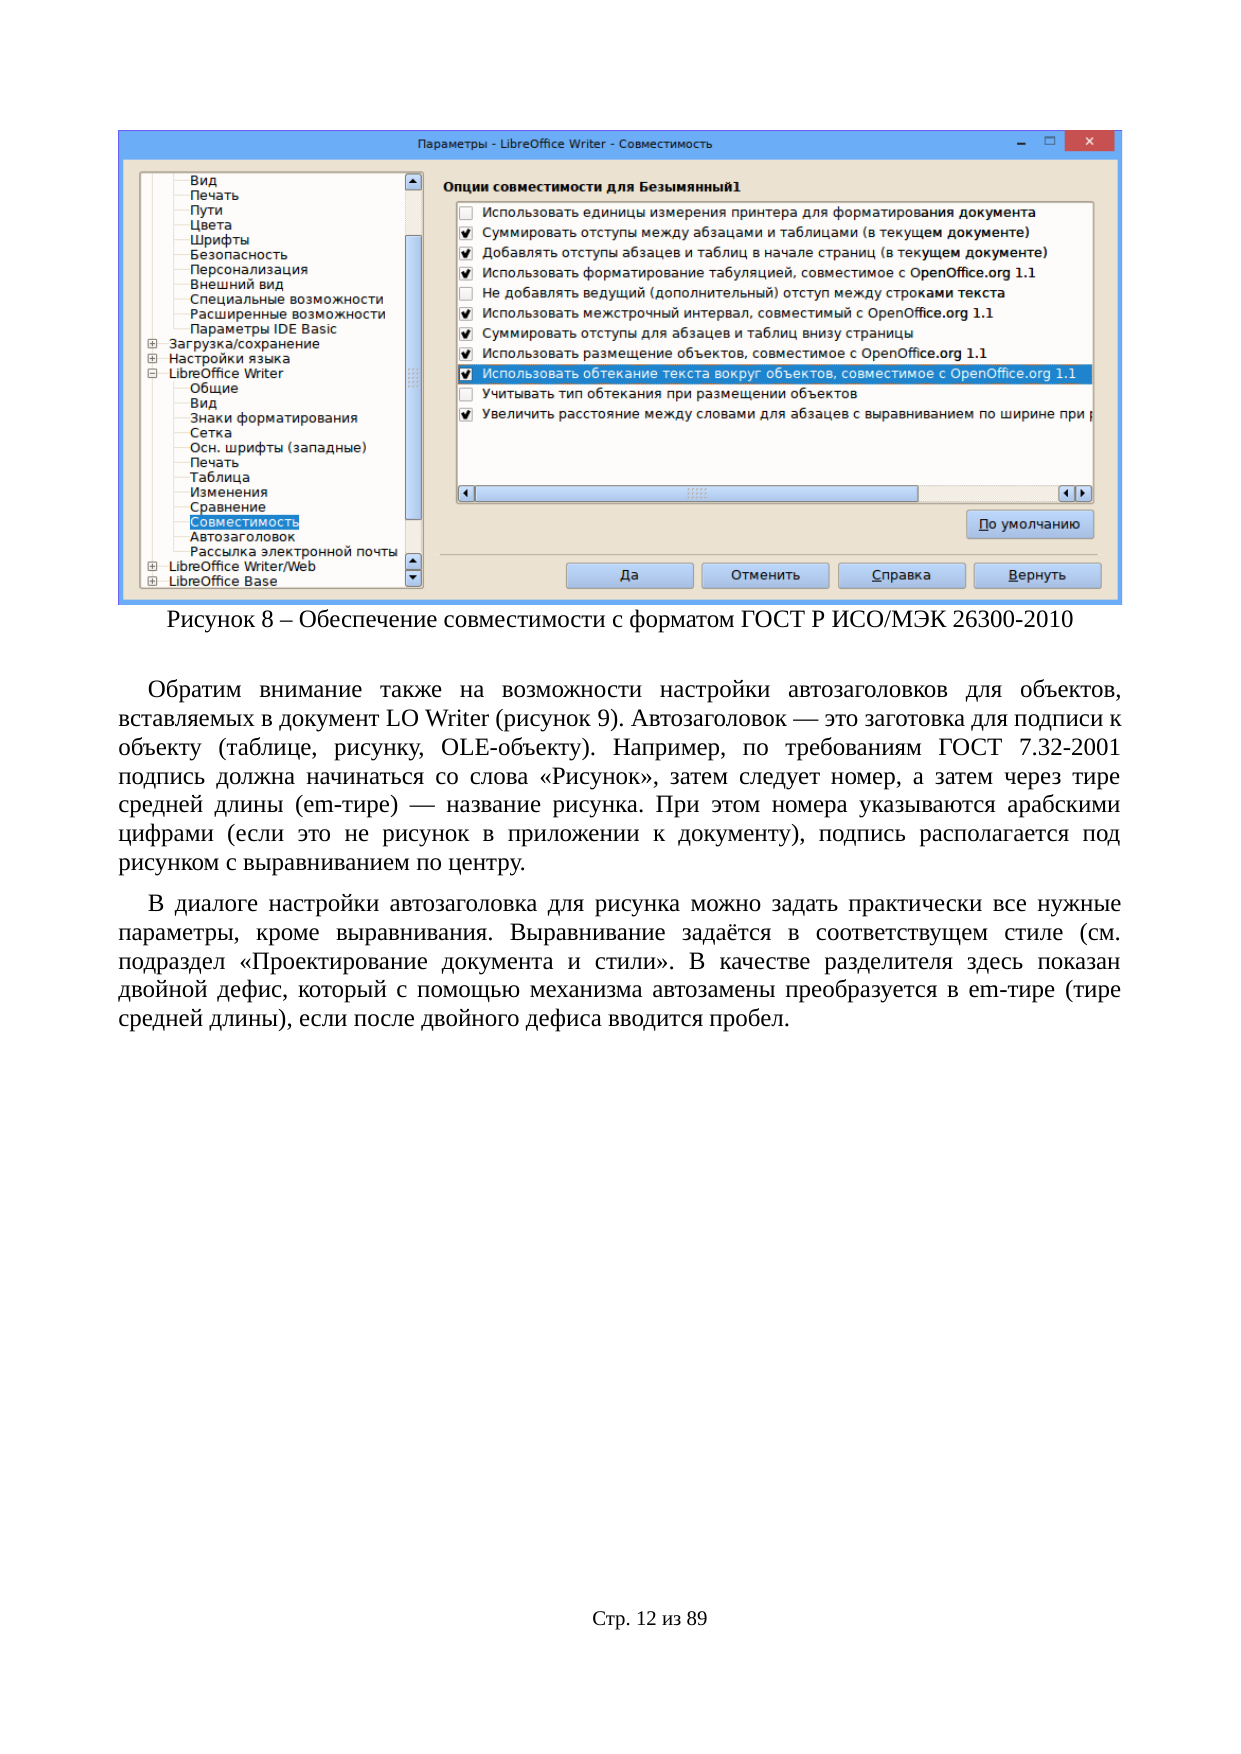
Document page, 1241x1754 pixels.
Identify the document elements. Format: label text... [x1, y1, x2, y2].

picture [118, 130, 1123, 605]
text В диалоге настройки автозаголовка для рисунка можно задать практически все нужные параметры, кроме выравнивания. Выравнивание задаётся в соответствущем стиле (см. подраздел «Проектирование документа и стили». В качестве разделителя здесь показан двойной дефис, который с помощью механизма автозамены преобразуется в em-тире (тире средней длины), если после двойного дефиса вводится пробел. [118, 888, 1122, 1032]
text Обратим внимание также на возможности настройки автозаголовков для объектов, вставляемых в документ LO Writer (рисунок 9). Автозаголовок — это заготовка для подписи к объекту (таблице, рисунку, OLE-объекту). Например, по требованиям ГОСТ 7.32-2001 подпись должна начинаться со слова «Рисунок», затем следует номер, а затем через тире средней длины (em-тире) — название рисунка. При этом номера указываются арабскими цифрами (если это не рисунок в приложении к документу), подпись располагается под рисунком с выравниванием по центру. [118, 674, 1122, 876]
text Рисунок 8 – Обеспечение совместимости с форматом ГОСТ Р ИСО/МЭК 26300-2010 [118, 605, 1122, 633]
